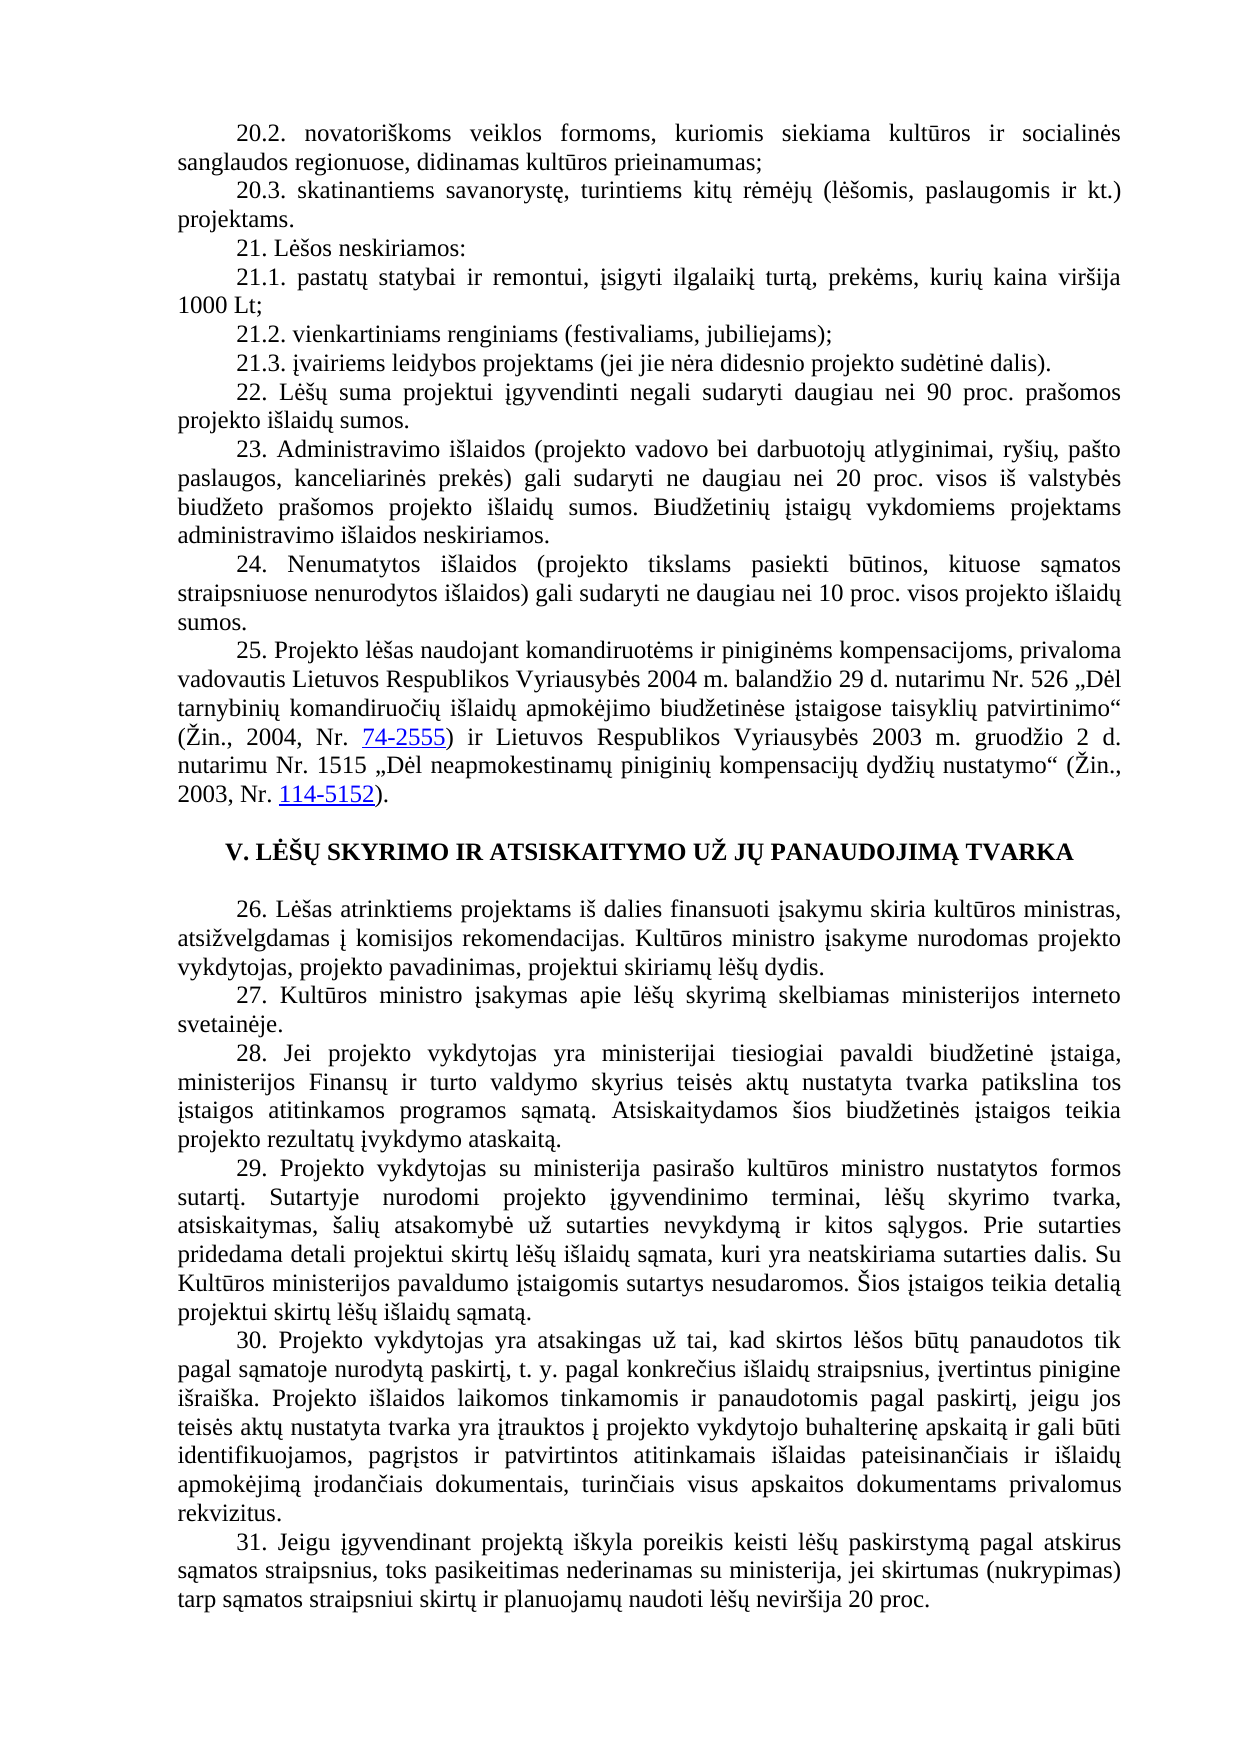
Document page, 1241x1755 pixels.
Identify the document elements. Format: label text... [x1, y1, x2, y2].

text 28. Jei projekto vykdytojas yra ministerijai tiesiogiai pavaldi biudžetinė įstaiga, ministerijos Finansų ir turto valdymo skyrius teisės aktų nustatyta tvarka patikslina tos įstaigos atitinkamos programos sąmatą. Atsiskaitydamos šios biudžetinės įstaigos teikia projekto rezultatų įvykdymo ataskaitą. [177, 1038, 1122, 1153]
text 21. Lėšos neskiriamos: [177, 233, 1122, 262]
text 26. Lėšas atrinktiems projektams iš dalies finansuoti įsakymu skiria kultūros ministras, atsižvelgdamas į komisijos rekomendacijas. Kultūros ministro įsakyme nurodomas projekto vykdytojas, projekto pavadinimas, projektui skiriamų lėšų dydis. [177, 894, 1122, 981]
text 27. Kultūros ministro įsakymas apie lėšų skyrimą skelbiamas ministerijos interneto svetainėje. [177, 981, 1122, 1038]
text V. LĖŠŲ SKYRIMO IR ATSISKAITYMO UŽ JŲ PANAUDOJIMĄ TVARKA [177, 837, 1122, 866]
text 23. Administravimo išlaidos (projekto vadovo bei darbuotojų atlyginimai, ryšių, pašto paslaugos, kanceliarinės prekės) gali sudaryti ne daugiau nei 20 proc. visos iš valstybės biudžeto prašomos projekto išlaidų sumos. Biudžetinių įstaigų vykdomiems projektams administravimo išlaidos neskiriamos. [177, 434, 1122, 549]
text 20.3. skatinantiems savanorystę, turintiems kitų rėmėjų (lėšomis, paslaugomis ir kt.) projektams. [177, 176, 1122, 233]
text 24. Nenumatytos išlaidos (projekto tikslams pasiekti būtinos, kituose sąmatos straipsniuose nenurodytos išlaidos) gali sudaryti ne daugiau nei 10 proc. visos projekto išlaidų sumos. [177, 549, 1122, 636]
text 21.3. įvairiems leidybos projektams (jei jie nėra didesnio projekto sudėtinė dalis). [177, 348, 1122, 377]
text 21.1. pastatų statybai ir remontui, įsigyti ilgalaikį turtą, prekėms, kurių kaina viršija 1000 Lt; [177, 262, 1122, 319]
text 29. Projekto vykdytojas su ministerija pasirašo kultūros ministro nustatytos formos sutartį. Sutartyje nurodomi projekto įgyvendinimo terminai, lėšų skyrimo tvarka, atsiskaitymas, šalių atsakomybė už sutarties nevykdymą ir kitos sąlygos. Prie sutarties pridedama detali projektui skirtų lėšų išlaidų sąmata, kuri yra neatskiriama sutarties dalis. Su Kultūros ministerijos pavaldumo įstaigomis sutartys nesudaromos. Šios įstaigos teikia detalią projektui skirtų lėšų išlaidų sąmatą. [177, 1153, 1122, 1326]
text 25. Projekto lėšas naudojant komandiruotėms ir piniginėms kompensacijoms, privaloma vadovautis Lietuvos Respublikos Vyriausybės 2004 m. balandžio 29 d. nutarimu Nr. 526 „Dėl tarnybinių komandiruočių išlaidų apmokėjimo biudžetinėse įstaigose taisyklių patvirtinimo“ (Žin., 2004, Nr. 74-2555) ir Lietuvos Respublikos Vyriausybės 2003 m. gruodžio 2 d. nutarimu Nr. 1515 „Dėl neapmokestinamų piniginių kompensacijų dydžių nustatymo“ (Žin., 2003, Nr. 114-5152). [177, 636, 1122, 808]
text 20.2. novatoriškoms veiklos formoms, kuriomis siekiama kultūros ir socialinės sanglaudos regionuose, didinamas kultūros prieinamumas; [177, 118, 1122, 176]
text 30. Projekto vykdytojas yra atsakingas už tai, kad skirtos lėšos būtų panaudotos tik pagal sąmatoje nurodytą paskirtį, t. y. pagal konkrečius išlaidų straipsnius, įvertintus pinigine išraiška. Projekto išlaidos laikomos tinkamomis ir panaudotomis pagal paskirtį, jeigu jos teisės aktų nustatyta tvarka yra įtrauktos į projekto vykdytojo buhalterinę apskaitą ir gali būti identifikuojamos, pagrįstos ir patvirtintos atitinkamais išlaidas pateisinančiais ir išlaidų apmokėjimą įrodančiais dokumentais, turinčiais visus apskaitos dokumentams privalomus rekvizitus. [177, 1326, 1122, 1527]
text 31. Jeigu įgyvendinant projektą iškyla poreikis keisti lėšų paskirstymą pagal atskirus sąmatos straipsnius, toks pasikeitimas nederinamas su ministerija, jei skirtumas (nukrypimas) tarp sąmatos straipsniui skirtų ir planuojamų naudoti lėšų neviršija 20 proc. [177, 1527, 1122, 1613]
text 22. Lėšų suma projektui įgyvendinti negali sudaryti daugiau nei 90 proc. prašomos projekto išlaidų sumos. [177, 377, 1122, 434]
text 21.2. vienkartiniams renginiams (festivaliams, jubiliejams); [177, 319, 1122, 348]
